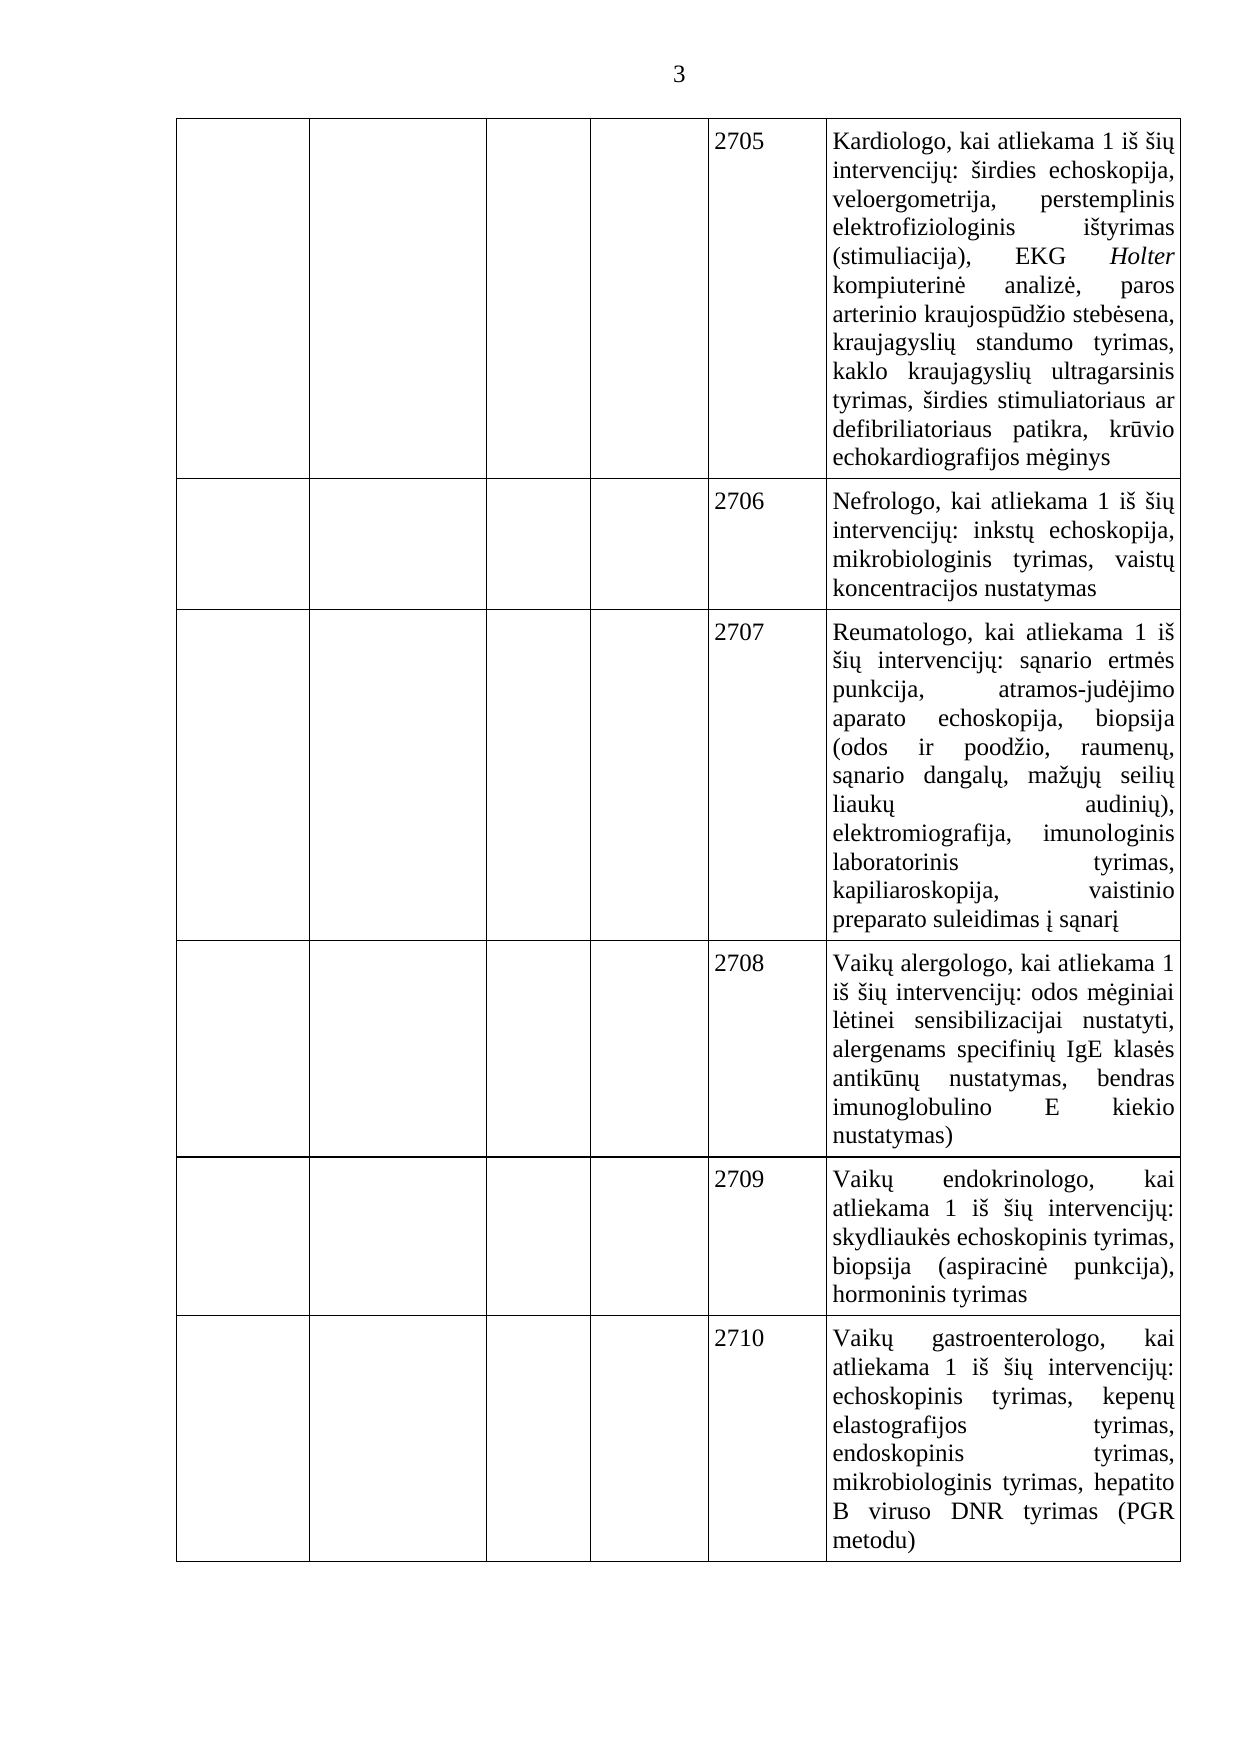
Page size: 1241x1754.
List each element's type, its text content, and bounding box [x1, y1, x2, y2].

table_cell [310, 119, 486, 478]
table_cell [487, 119, 590, 478]
table_cell [487, 1316, 590, 1561]
table_cell [487, 479, 590, 608]
table_cell [310, 1316, 486, 1561]
table_cell [177, 941, 309, 1156]
table_cell [591, 610, 708, 940]
table_cell [310, 479, 486, 608]
table_cell 2709 [709, 1158, 826, 1315]
table_cell [310, 941, 486, 1156]
table_cell 2710 [709, 1316, 826, 1561]
table_cell [177, 1316, 309, 1561]
table_cell Vaikų alergologo, kai atliekama 1 iš šių intervencijų: odos mėginiai lėtinei sensibilizacijai nustatyti, alergenams specifinių IgE klasės antikūnų nustatymas, bendras imunoglobulino E kiekio nustatymas) [827, 941, 1180, 1156]
table_cell [310, 610, 486, 940]
table_cell Reumatologo, kai atliekama 1 iš šių intervencijų: sąnario ertmės punkcija, atramos-judėjimo aparato echoskopija, biopsija (odos ir poodžio, raumenų, sąnario dangalų, mažųjų seilių liaukų audinių), elektromiografija, imunologinis laboratorinis tyrimas, kapiliaroskopija, vaistinio preparato suleidimas į sąnarį [827, 610, 1180, 940]
table_cell [487, 610, 590, 940]
table_cell [487, 941, 590, 1156]
table_cell [487, 1158, 590, 1315]
table_cell Kardiologo, kai atliekama 1 iš šių intervencijų: širdies echoskopija, veloergometrija, perstemplinis elektrofiziologinis ištyrimas (stimuliacija), EKG Holter kompiuterinė analizė, paros arterinio kraujospūdžio stebėsena, kraujagyslių standumo tyrimas, kaklo kraujagyslių ultragarsinis tyrimas, širdies stimuliatoriaus ar defibriliatoriaus patikra, krūvio echokardiografijos mėginys [827, 119, 1180, 478]
table_cell Nefrologo, kai atliekama 1 iš šių intervencijų: inkstų echoskopija, mikrobiologinis tyrimas, vaistų koncentracijos nustatymas [827, 479, 1180, 608]
table_cell Vaikų gastroenterologo, kai atliekama 1 iš šių intervencijų: echoskopinis tyrimas, kepenų elastografijos tyrimas, endoskopinis tyrimas, mikrobiologinis tyrimas, hepatito B viruso DNR tyrimas (PGR metodu) [827, 1316, 1180, 1561]
table_cell [591, 941, 708, 1156]
table_cell [591, 479, 708, 608]
table_cell [591, 1158, 708, 1315]
table_cell 2708 [709, 941, 826, 1156]
table_cell 2707 [709, 610, 826, 940]
table_cell 2705 [709, 119, 826, 478]
table_cell [177, 479, 309, 608]
table_cell [310, 1158, 486, 1315]
table_cell 2706 [709, 479, 826, 608]
table_cell [177, 610, 309, 940]
table_cell [177, 1158, 309, 1315]
table_cell [177, 119, 309, 478]
table_cell [591, 119, 708, 478]
table_cell Vaikų endokrinologo, kai atliekama 1 iš šių intervencijų: skydliaukės echoskopinis tyrimas, biopsija (aspiracinė punkcija), hormoninis tyrimas [827, 1158, 1180, 1315]
table_cell [591, 1316, 708, 1561]
